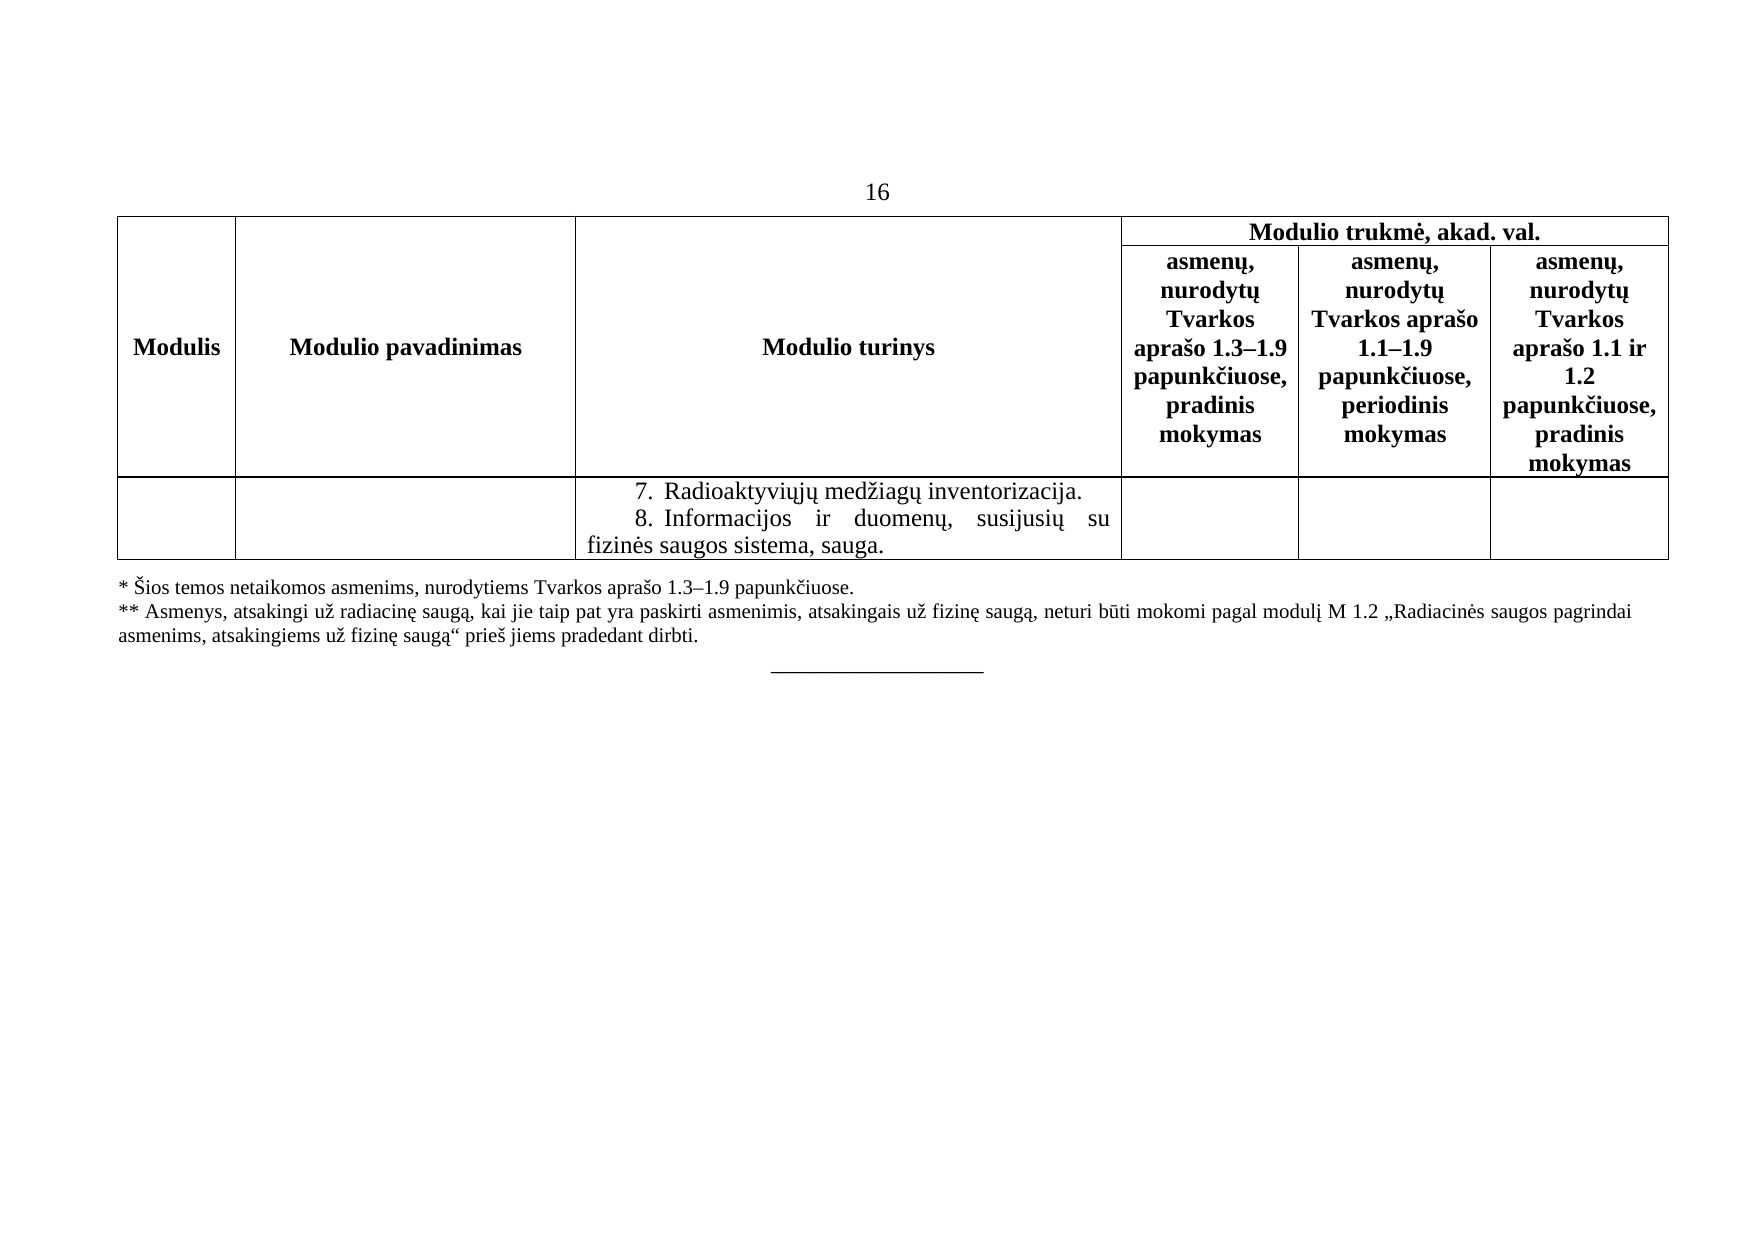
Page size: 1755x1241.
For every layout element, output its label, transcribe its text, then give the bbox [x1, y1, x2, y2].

table_cell asmenų, nurodytų Tvarkos aprašo 1.1 ir 1.2 papunkčiuose, pradinis mokymas [1491, 246, 1668, 476]
text ** Asmenys, atsakingi už radiacinę saugą, kai jie taip pat yra paskirti asmenimis, atsakingais už fizinę saugą, neturi būti mokomi pagal modulį M 1.2 „Radiacinės saugos pagrindai asmenims, atsakingiems už fizinę saugą“ prieš jiems pradedant dirbti. [118, 599, 1636, 647]
text * Šios temos netaikomos asmenims, nurodytiems Tvarkos aprašo 1.3–1.9 papunkčiuose. [118, 575, 1636, 599]
table_cell [1122, 478, 1298, 559]
table_cell asmenų, nurodytų Tvarkos aprašo 1.1–1.9 papunkčiuose, periodinis mokymas [1299, 246, 1490, 476]
table_cell [1491, 478, 1668, 559]
table_cell 7. Radioaktyviųjų medžiagų inventorizacija. 8. Informacijos ir duomenų, susijusių su fizinės saugos sistema, sauga. [576, 478, 1121, 559]
text _________________ [118, 647, 1636, 676]
table_cell [118, 478, 235, 559]
table_header Modulio trukmė, akad. val. [1122, 217, 1668, 245]
table_header Modulio pavadinimas [236, 217, 575, 476]
table_cell asmenų, nurodytų Tvarkos aprašo 1.3–1.9 papunkčiuose, pradinis mokymas [1122, 246, 1298, 476]
table_cell [236, 478, 575, 559]
table_header Modulis [118, 217, 235, 476]
table_header Modulio turinys [576, 217, 1121, 476]
table_cell [1299, 478, 1490, 559]
